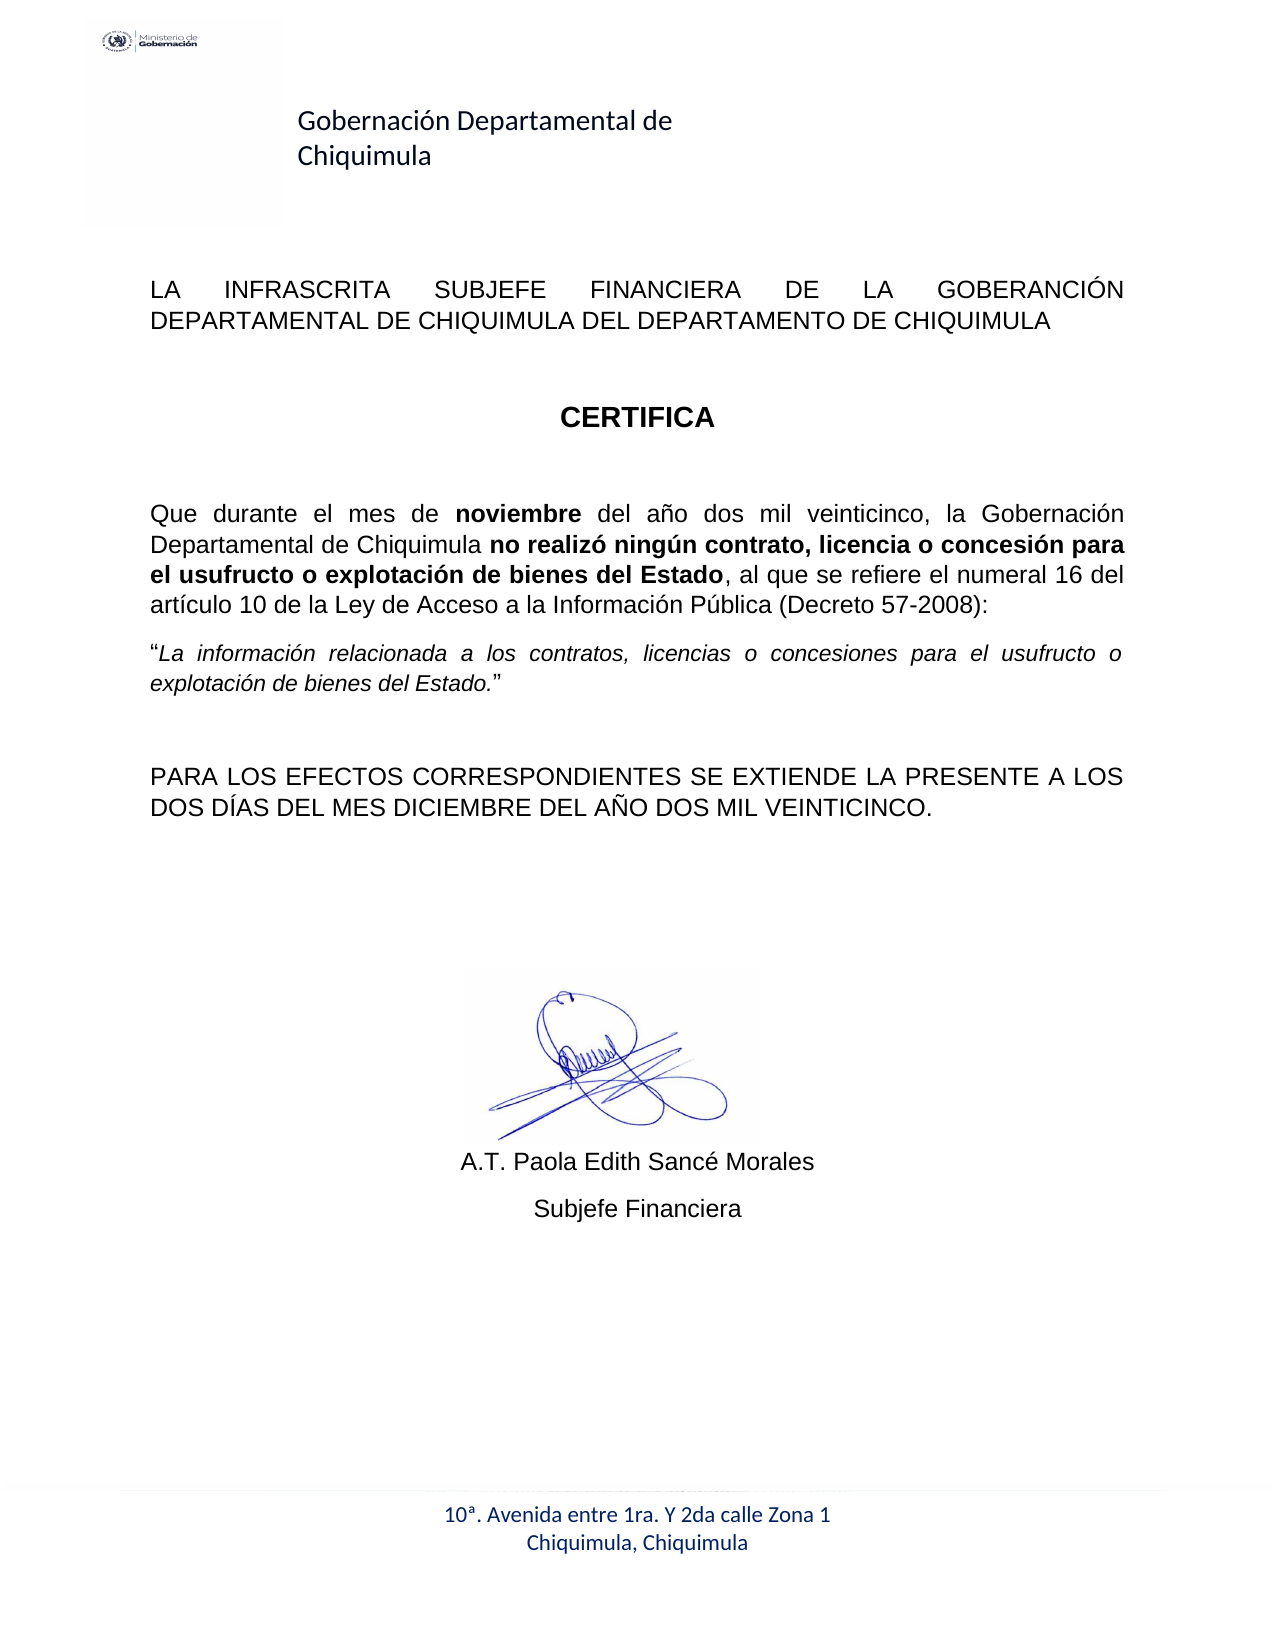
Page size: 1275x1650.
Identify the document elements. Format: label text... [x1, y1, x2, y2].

text Subjefe Financiera [150, 1193, 1125, 1222]
text “La información relacionada a los contratos, licencias o concesiones para el usufructo o explotación de bienes del Estado.” [150, 638, 1125, 697]
text A.T. Paola Edith Sancé Morales [150, 980, 1125, 1175]
text PARA LOS EFECTOS CORRESPONDIENTES SE EXTIENDE LA PRESENTE A LOS DOS DÍAS DEL MES DICIEMBRE DEL AÑO DOS MIL VEINTICINCO. [150, 762, 1125, 821]
text LA INFRASCRITA SUBJEFE FINANCIERA DE LA GOBERANCIÓN DEPARTAMENTAL DE CHIQUIMULA DEL DEPARTAMENTO DE CHIQUIMULA [150, 275, 1125, 334]
text Que durante el mes de noviembre del año dos mil veinticinco, la Gobernación Departamental de Chiquimula no realizó ningún contrato, licencia o concesión para el usufructo o explotación de bienes del Estado, al que se refiere el numeral 16 del artículo 10 de la Ley de Acceso a la Información Pública (Decreto 57-2008): [150, 499, 1125, 619]
text CERTIFICA [150, 400, 1125, 433]
